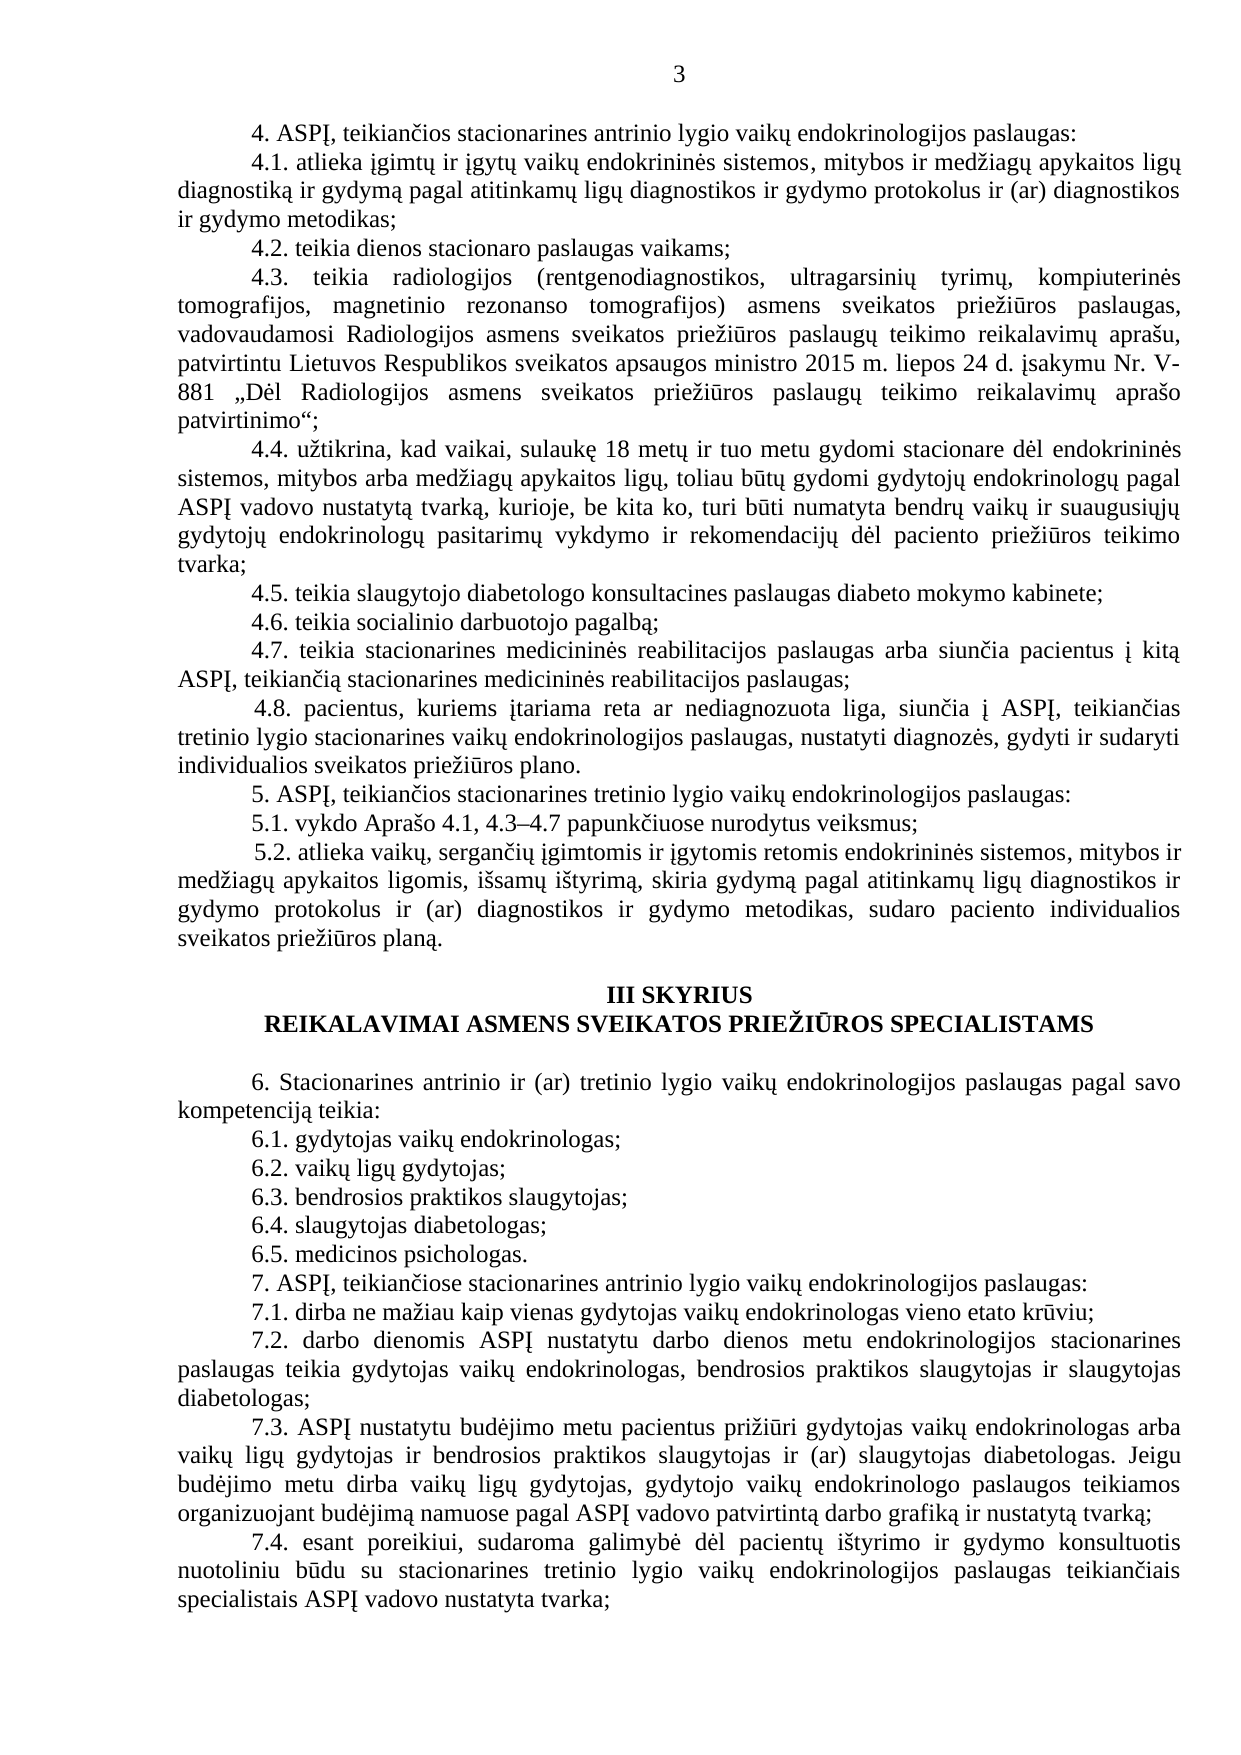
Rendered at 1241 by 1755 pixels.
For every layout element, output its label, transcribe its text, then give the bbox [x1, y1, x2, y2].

text 6.2. vaikų ligų gydytojas; [177, 1153, 1181, 1182]
text 5. ASPĮ, teikiančios stacionarines tretinio lygio vaikų endokrinologijos paslaugas: [177, 779, 1181, 808]
text REIKALAVIMAI ASMENS SVEIKATOS PRIEŽIŪROS SPECIALISTAMS [177, 1009, 1181, 1038]
text 4.1. atlieka įgimtų ir įgytų vaikų endokrininės sistemos, mitybos ir medžiagų apykaitos ligų diagnostiką ir gydymą pagal atitinkamų ligų diagnostikos ir gydymo protokolus ir (ar) diagnostikos ir gydymo metodikas; [177, 147, 1181, 233]
text 7. ASPĮ, teikiančiose stacionarines antrinio lygio vaikų endokrinologijos paslaugas: [177, 1268, 1181, 1297]
text 4.8. pacientus, kuriems įtariama reta ar nediagnozuota liga, siunčia į ASPĮ, teikiančias tretinio lygio stacionarines vaikų endokrinologijos paslaugas, nustatyti diagnozės, gydyti ir sudaryti individualios sveikatos priežiūros plano. [177, 693, 1181, 779]
text 4.6. teikia socialinio darbuotojo pagalbą; [177, 607, 1181, 636]
text 6.3. bendrosios praktikos slaugytojas; [177, 1182, 1181, 1211]
text 5.1. vykdo Aprašo 4.1, 4.3–4.7 papunkčiuose nurodytus veiksmus; [177, 808, 1181, 837]
text 4. ASPĮ, teikiančios stacionarines antrinio lygio vaikų endokrinologijos paslaugas: [177, 118, 1181, 147]
text 7.4. esant poreikiui, sudaroma galimybė dėl pacientų ištyrimo ir gydymo konsultuotis nuotoliniu būdu su stacionarines tretinio lygio vaikų endokrinologijos paslaugas teikiančiais specialistais ASPĮ vadovo nustatyta tvarka; [177, 1527, 1181, 1613]
text 5.2. atlieka vaikų, sergančių įgimtomis ir įgytomis retomis endokrininės sistemos, mitybos ir medžiagų apykaitos ligomis, išsamų ištyrimą, skiria gydymą pagal atitinkamų ligų diagnostikos ir gydymo protokolus ir (ar) diagnostikos ir gydymo metodikas, sudaro paciento individualios sveikatos priežiūros planą. [177, 837, 1181, 952]
text 7.3. ASPĮ nustatytu budėjimo metu pacientus prižiūri gydytojas vaikų endokrinologas arba vaikų ligų gydytojas ir bendrosios praktikos slaugytojas ir (ar) slaugytojas diabetologas. Jeigu budėjimo metu dirba vaikų ligų gydytojas, gydytojo vaikų endokrinologo paslaugos teikiamos organizuojant budėjimą namuose pagal ASPĮ vadovo patvirtintą darbo grafiką ir nustatytą tvarką; [177, 1412, 1181, 1527]
text 6. Stacionarines antrinio ir (ar) tretinio lygio vaikų endokrinologijos paslaugas pagal savo kompetenciją teikia: [177, 1067, 1181, 1124]
text 4.4. užtikrina, kad vaikai, sulaukę 18 metų ir tuo metu gydomi stacionare dėl endokrininės sistemos, mitybos arba medžiagų apykaitos ligų, toliau būtų gydomi gydytojų endokrinologų pagal ASPĮ vadovo nustatytą tvarką, kurioje, be kita ko, turi būti numatyta bendrų vaikų ir suaugusiųjų gydytojų endokrinologų pasitarimų vykdymo ir rekomendacijų dėl paciento priežiūros teikimo tvarka; [177, 434, 1181, 578]
text 7.2. darbo dienomis ASPĮ nustatytu darbo dienos metu endokrinologijos stacionarines paslaugas teikia gydytojas vaikų endokrinologas, bendrosios praktikos slaugytojas ir slaugytojas diabetologas; [177, 1326, 1181, 1412]
text 6.5. medicinos psichologas. [177, 1239, 1181, 1268]
text III SKYRIUS [177, 981, 1181, 1009]
text 4.2. teikia dienos stacionaro paslaugas vaikams; [177, 233, 1181, 262]
text 6.1. gydytojas vaikų endokrinologas; [177, 1124, 1181, 1153]
text 4.7. teikia stacionarines medicininės reabilitacijos paslaugas arba siunčia pacientus į kitą ASPĮ, teikiančią stacionarines medicininės reabilitacijos paslaugas; [177, 636, 1181, 693]
text 4.3. teikia radiologijos (rentgenodiagnostikos, ultragarsinių tyrimų, kompiuterinės tomografijos, magnetinio rezonanso tomografijos) asmens sveikatos priežiūros paslaugas, vadovaudamosi Radiologijos asmens sveikatos priežiūros paslaugų teikimo reikalavimų aprašu, patvirtintu Lietuvos Respublikos sveikatos apsaugos ministro 2015 m. liepos 24 d. įsakymu Nr. V-881 „Dėl Radiologijos asmens sveikatos priežiūros paslaugų teikimo reikalavimų aprašo patvirtinimo“; [177, 262, 1181, 434]
text 6.4. slaugytojas diabetologas; [177, 1211, 1181, 1239]
text 4.5. teikia slaugytojo diabetologo konsultacines paslaugas diabeto mokymo kabinete; [177, 578, 1181, 607]
text 7.1. dirba ne mažiau kaip vienas gydytojas vaikų endokrinologas vieno etato krūviu; [177, 1297, 1181, 1326]
